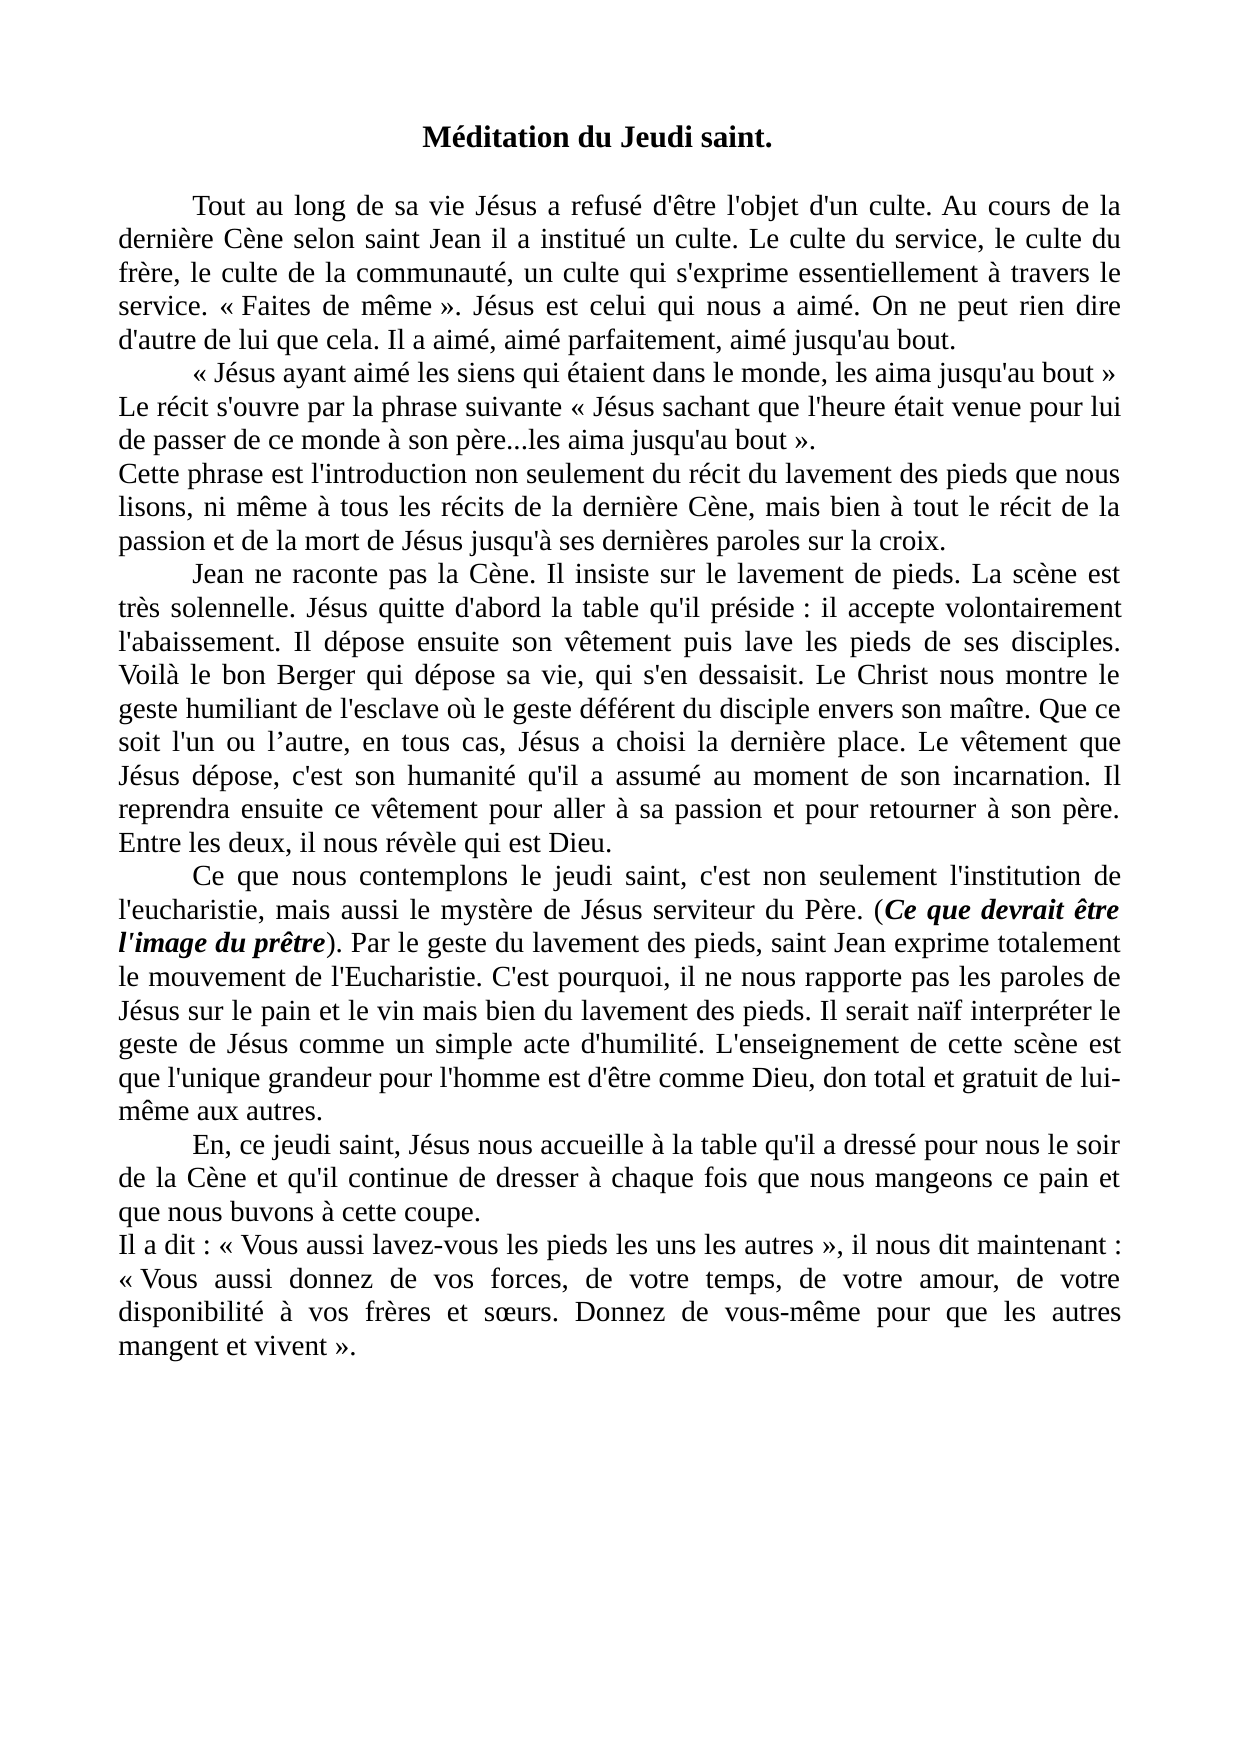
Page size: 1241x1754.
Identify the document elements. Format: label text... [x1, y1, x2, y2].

text Il a dit : « Vous aussi lavez-vous les pieds les uns les autres », il nous dit maintenant : « Vous aussi donnez de vos forces, de votre temps, de votre amour, de votre disponibilité à vos frères et sœurs. Donnez de vous-même pour que les autres mangent et vivent ». [118, 1227, 1122, 1362]
text Le récit s'ouvre par la phrase suivante « Jésus sachant que l'heure était venue pour lui de passer de ce monde à son père...les aima jusqu'au bout ». [118, 389, 1122, 456]
text Tout au long de sa vie Jésus a refusé d'être l'objet d'un culte. Au cours de la dernière Cène selon saint Jean il a institué un culte. Le culte du service, le culte du frère, le culte de la communauté, un culte qui s'exprime essentiellement à travers le service. « Faites de même ». Jésus est celui qui nous a aimé. On ne peut rien dire d'autre de lui que cela. Il a aimé, aimé parfaitement, aimé jusqu'au bout. [118, 188, 1122, 355]
text Ce que nous contemplons le jeudi saint, c'est non seulement l'institution de l'eucharistie, mais aussi le mystère de Jésus serviteur du Père. (Ce que devrait être l'image du prêtre). Par le geste du lavement des pieds, saint Jean exprime totalement le mouvement de l'Eucharistie. C'est pourquoi, il ne nous rapporte pas les paroles de Jésus sur le pain et le vin mais bien du lavement des pieds. Il serait naïf interpréter le geste de Jésus comme un simple acte d'humilité. L'enseignement de cette scène est que l'unique grandeur pour l'homme est d'être comme Dieu, don total et gratuit de lui-même aux autres. [118, 858, 1122, 1127]
text Cette phrase est l'introduction non seulement du récit du lavement des pieds que nous lisons, ni même à tous les récits de la dernière Cène, mais bien à tout le récit de la passion et de la mort de Jésus jusqu'à ses dernières paroles sur la croix. [118, 456, 1122, 557]
text « Jésus ayant aimé les siens qui étaient dans le monde, les aima jusqu'au bout » [118, 355, 1122, 389]
text En, ce jeudi saint, Jésus nous accueille à la table qu'il a dressé pour nous le soir de la Cène et qu'il continue de dresser à chaque fois que nous mangeons ce pain et que nous buvons à cette coupe. [118, 1127, 1122, 1227]
text Jean ne raconte pas la Cène. Il insiste sur le lavement de pieds. La scène est très solennelle. Jésus quitte d'abord la table qu'il préside : il accepte volontairement l'abaissement. Il dépose ensuite son vêtement puis lave les pieds de ses disciples. Voilà le bon Berger qui dépose sa vie, qui s'en dessaisit. Le Christ nous montre le geste humiliant de l'esclave où le geste déférent du disciple envers son maître. Que ce soit l'un ou l’autre, en tous cas, Jésus a choisi la dernière place. Le vêtement que Jésus dépose, c'est son humanité qu'il a assumé au moment de son incarnation. Il reprendra ensuite ce vêtement pour aller à sa passion et pour retourner à son père. Entre les deux, il nous révèle qui est Dieu. [118, 557, 1122, 858]
text Méditation du Jeudi saint. [118, 118, 1122, 154]
